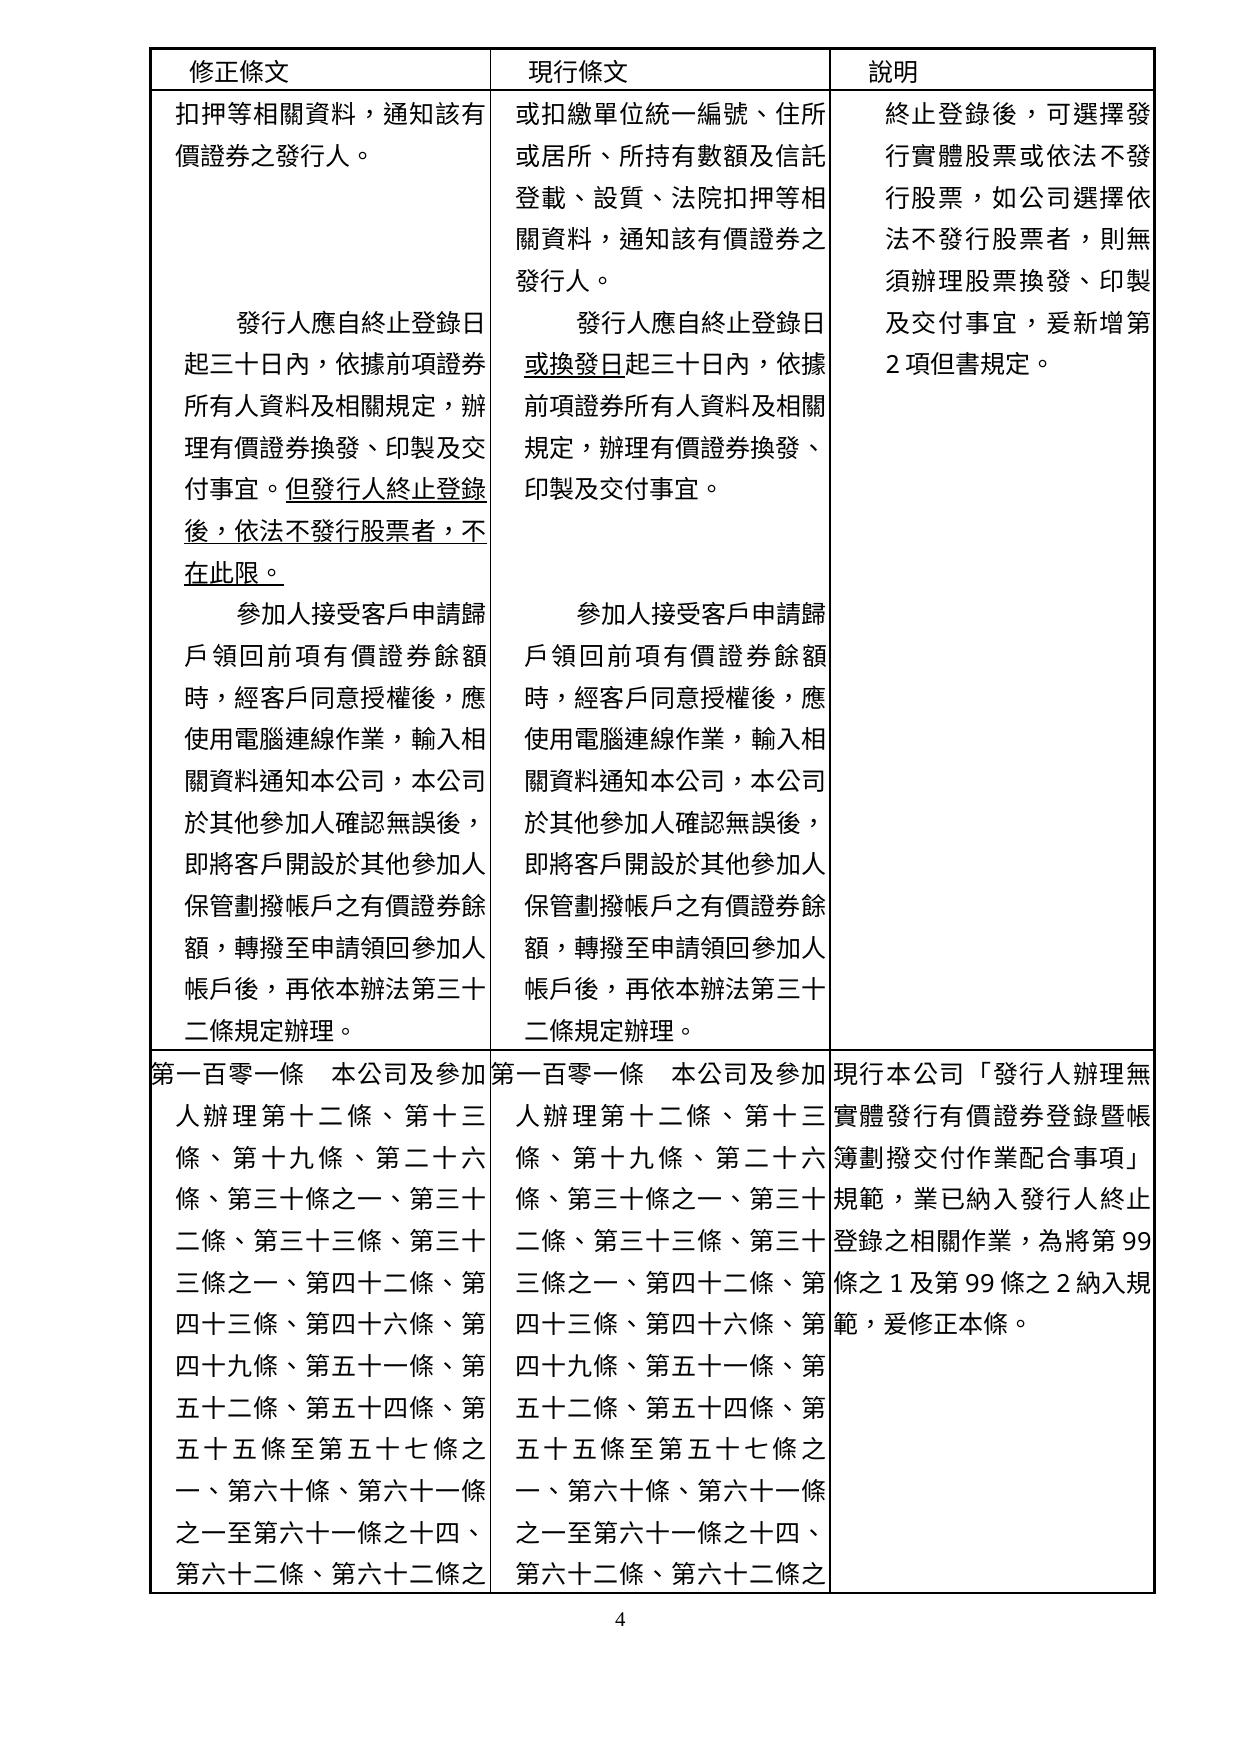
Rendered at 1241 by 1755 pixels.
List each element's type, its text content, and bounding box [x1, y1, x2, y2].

table_cell 現行本公司「發行人辦理無實體發行有價證券登錄暨帳簿劃撥交付作業配合事項」規範，業已納入發行人終止登錄之相關作業，為將第99條之1及第99條之2納入規範，爰修正本條。 [831, 1051, 1153, 1592]
table_cell 扣押等相關資料，通知該有價證券之發行人。 發行人應自終止登錄日起三十日內，依據前項證券所有人資料及相關規定，辦理有價證券換發、印製及交付事宜。但發行人終止登錄後，依法不發行股票者，不在此限。 參加人接受客戶申請歸戶領回前項有價證券餘額時，經客戶同意授權後，應使用電腦連線作業，輸入相關資料通知本公司，本公司於其他參加人確認無誤後，即將客戶開設於其他參加人保管劃撥帳戶之有價證券餘額，轉撥至申請領回參加人帳戶後，再依本辦法第三十二條規定辦理。 [152, 91, 490, 1049]
table_cell 第一百零一條 本公司及參加人辦理第十二條、第十三條、第十九條、第二十六條、第三十條之一、第三十二條、第三十三條、第三十三條之一、第四十二條、第四十三條、第四十六條、第四十九條、第五十一條、第五十二條、第五十四條、第五十五條至第五十七條之一、第六十條、第六十一條之一至第六十一條之十四、第六十二條、第六十二條之 [491, 1051, 829, 1592]
table_header 現行條文 [491, 50, 829, 89]
table_cell 或扣繳單位統一編號、住所或居所、所持有數額及信託登載、設質、法院扣押等相關資料，通知該有價證券之發行人。 發行人應自終止登錄日或換發日起三十日內，依據前項證券所有人資料及相關規定，辦理有價證券換發、印製及交付事宜。 參加人接受客戶申請歸戶領回前項有價證券餘額時，經客戶同意授權後，應使用電腦連線作業，輸入相關資料通知本公司，本公司於其他參加人確認無誤後，即將客戶開設於其他參加人保管劃撥帳戶之有價證券餘額，轉撥至申請領回參加人帳戶後，再依本辦法第三十二條規定辦理。 [491, 91, 829, 1049]
table_cell 終止登錄後，可選擇發行實體股票或依法不發行股票，如公司選擇依法不發行股票者，則無須辦理股票換發、印製及交付事宜，爰新增第2項但書規定。 [831, 91, 1153, 1049]
table_cell 第一百零一條 本公司及參加人辦理第十二條、第十三條、第十九條、第二十六條、第三十條之一、第三十二條、第三十三條、第三十三條之一、第四十二條、第四十三條、第四十六條、第四十九條、第五十一條、第五十二條、第五十四條、第五十五條至第五十七條之一、第六十條、第六十一條之一至第六十一條之十四、第六十二條、第六十二條之 [152, 1051, 490, 1592]
table_header 修正條文 [152, 50, 490, 89]
table_header 說明 [831, 50, 1153, 89]
